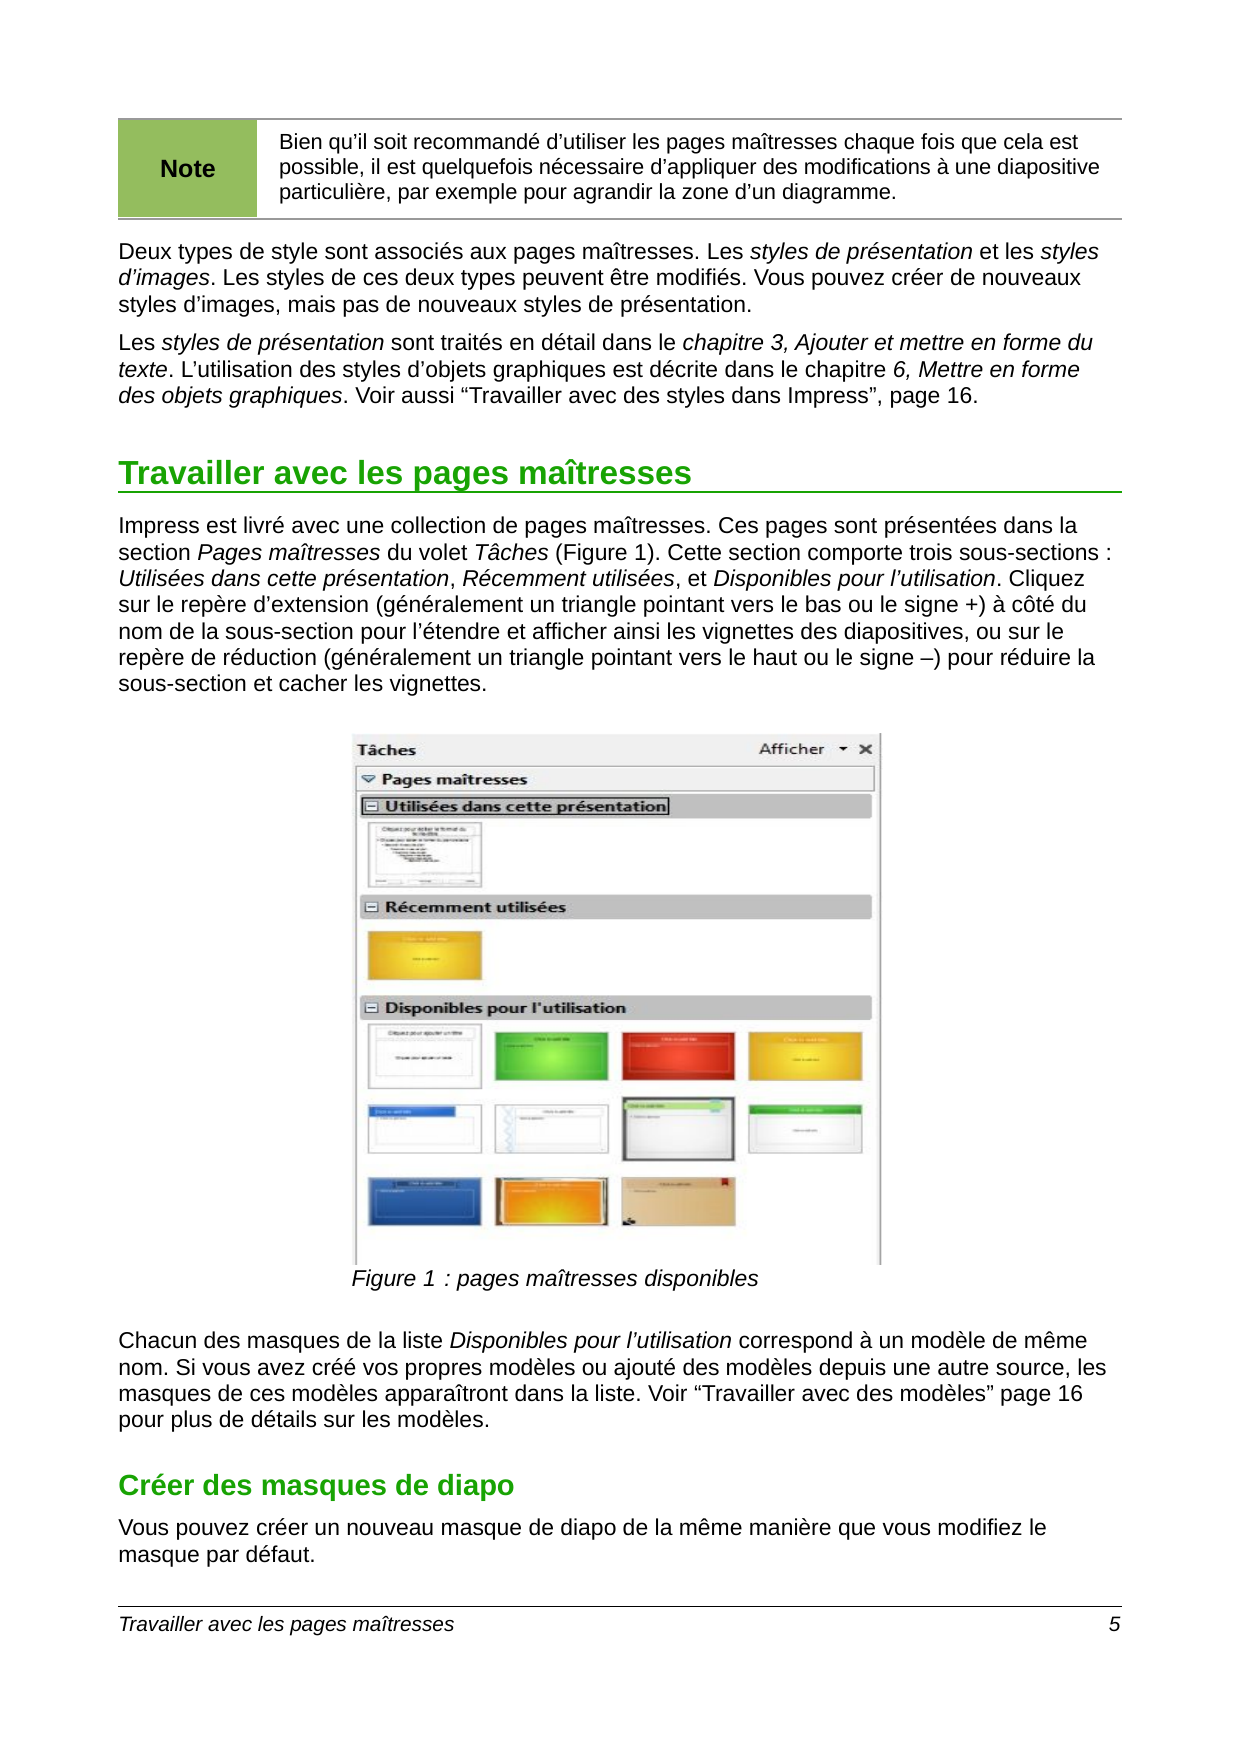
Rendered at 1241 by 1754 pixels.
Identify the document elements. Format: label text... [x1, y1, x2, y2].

text Vous pouvez créer un nouveau masque de diapo de la même manière que vous modifiez le masque par défaut. [118, 1514, 1122, 1567]
subtitle Créer des masques de diapo [118, 1468, 1122, 1502]
picture [351, 733, 883, 1265]
text Chacun des masques de la liste Disponibles pour l’utilisation correspond à un modèle de même nom. Si vous avez créé vos propres modèles ou ajouté des modèles depuis une autre source, les masques de ces modèles apparaîtront dans la liste. Voir “Travailler avec des modèles” page 16 pour plus de détails sur les modèles. [118, 1327, 1122, 1433]
text Les styles de présentation sont traités en détail dans le chapitre 3, Ajouter et mettre en forme du texte. L’utilisation des styles d’objets graphiques est décrite dans le chapitre 6, Mettre en forme des objets graphiques. Voir aussi “Travailler avec des styles dans Impress”, page 16. [118, 329, 1122, 408]
subtitle Travailler avec les pages maîtresses [118, 453, 1122, 491]
table_header Bien qu’il soit recommandé d’utiliser les pages maîtresses chaque fois que cela est possible, il est quelquefois nécessaire d’appliquer des modifications à une diapositive particulière, par exemple pour agrandir la zone d’un diagramme. [258, 120, 1122, 217]
text Figure 1 : pages maîtresses disponibles [351, 733, 889, 1291]
text Impress est livré avec une collection de pages maîtresses. Ces pages sont présentées dans la section Pages maîtresses du volet Tâches (Figure 1). Cette section comporte trois sous-sections : Utilisées dans cette présentation, Récemment utilisées, et Disponibles pour l’utilisation. Cliquez sur le repère d’extension (généralement un triangle pointant vers le bas ou le signe +) à côté du nom de la sous-section pour l’étendre et afficher ainsi les vignettes des diapositives, ou sur le repère de réduction (généralement un triangle pointant vers le haut ou le signe –) pour réduire la sous-section et cacher les vignettes. [118, 512, 1122, 697]
text Deux types de style sont associés aux pages maîtresses. Les styles de présentation et les styles d’images. Les styles de ces deux types peuvent être modifiés. Vous pouvez créer de nouveaux styles d’images, mais pas de nouveaux styles de présentation. [118, 238, 1122, 317]
table_header Note [118, 120, 257, 217]
